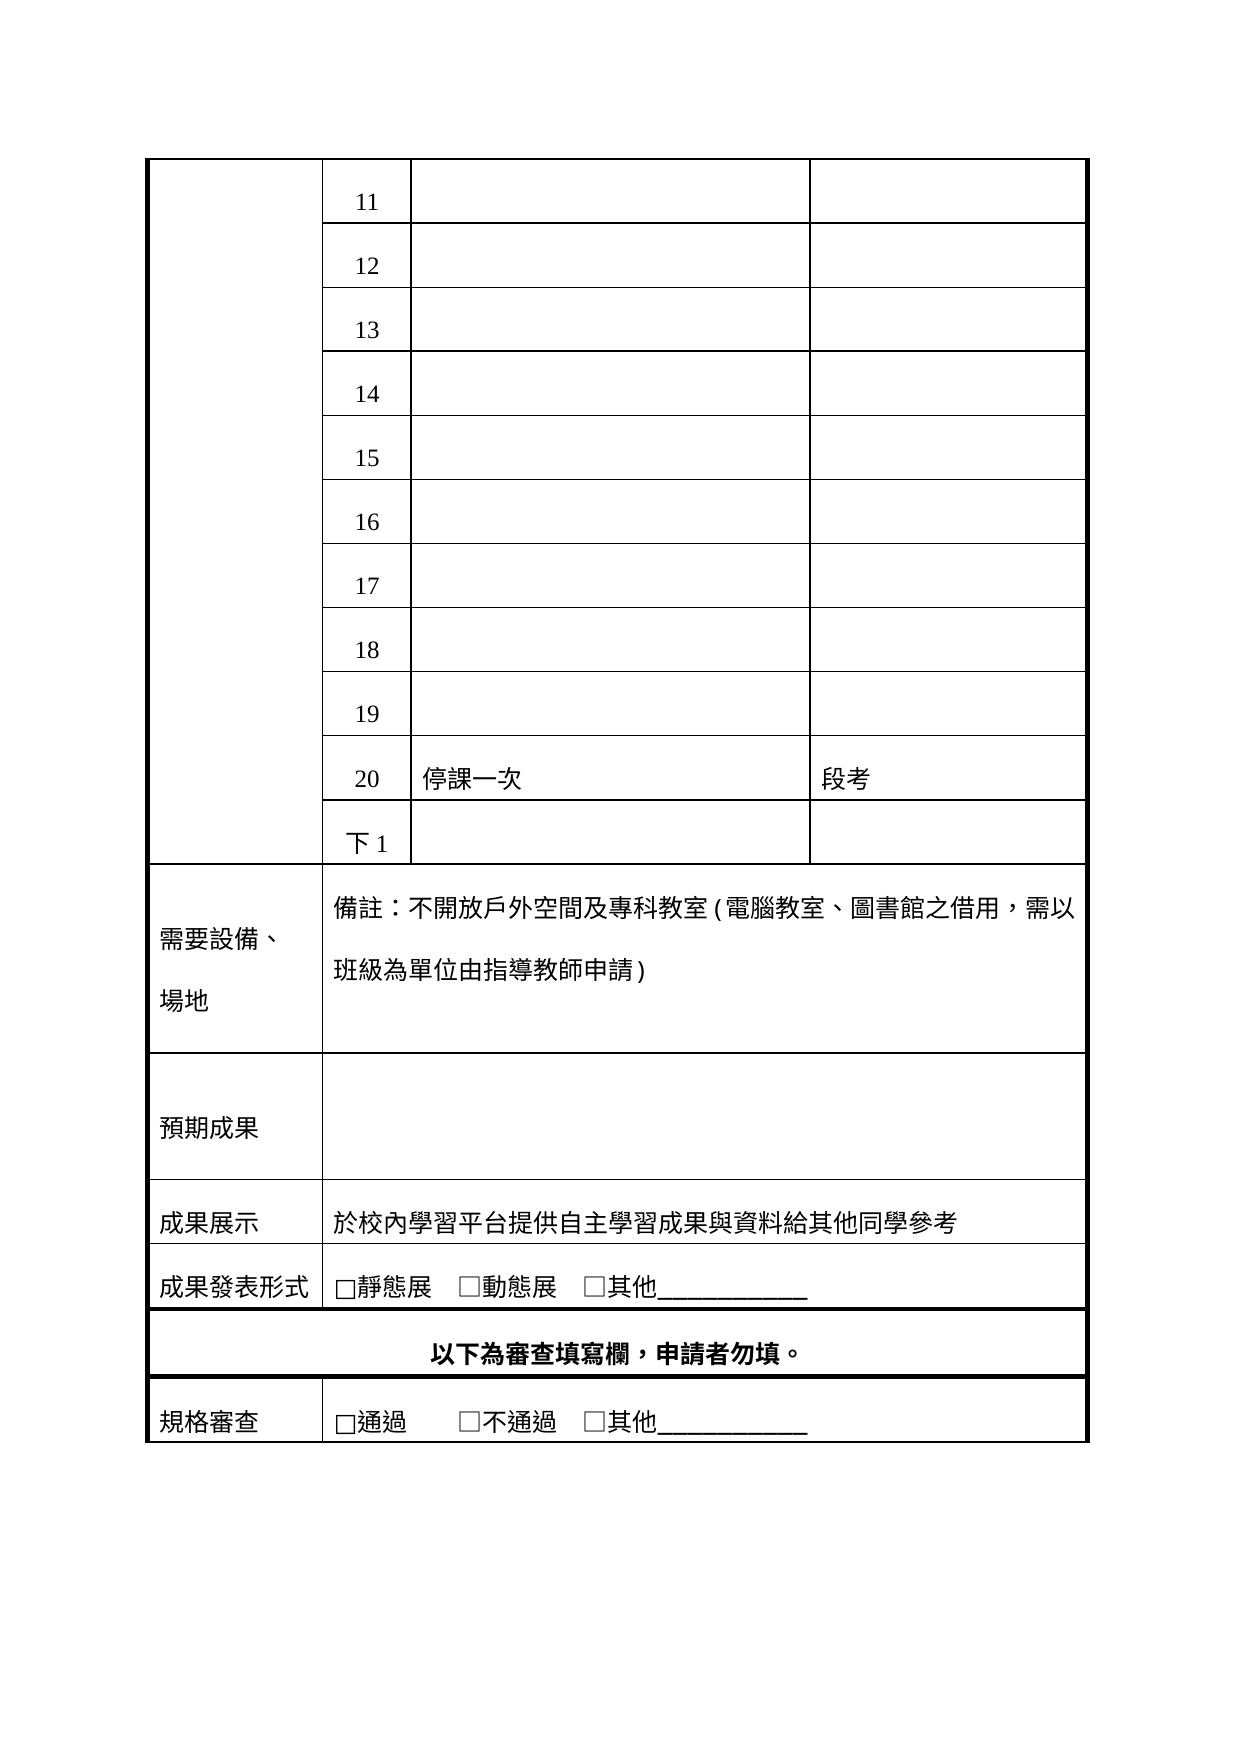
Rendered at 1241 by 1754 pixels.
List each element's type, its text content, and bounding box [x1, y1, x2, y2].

table_cell 停課一次 [412, 736, 809, 799]
table_cell 需要設備、 場地 [150, 865, 322, 1052]
table_cell 18 [323, 608, 410, 671]
table_cell 13 [323, 288, 410, 350]
table_cell [412, 608, 809, 671]
table_cell 19 [323, 672, 410, 735]
table_cell [412, 288, 809, 350]
table_cell 段考 [811, 736, 1085, 799]
table_cell □通過 □不通過 □其他__________ [323, 1379, 1085, 1441]
table_cell [412, 544, 809, 607]
table_cell [412, 480, 809, 543]
table_cell 成果發表形式 [150, 1244, 322, 1307]
table_cell [811, 480, 1085, 543]
table_cell [811, 288, 1085, 350]
table_cell [412, 352, 809, 414]
table_cell [811, 160, 1085, 222]
table_cell 20 [323, 736, 410, 799]
table_cell 以下為審查填寫欄，申請者勿填。 [150, 1311, 1085, 1374]
table_cell [811, 352, 1085, 414]
table_cell [811, 672, 1085, 735]
table_cell [150, 160, 322, 863]
table_cell [323, 1054, 1085, 1178]
table_cell [811, 224, 1085, 286]
table_cell [811, 416, 1085, 478]
table_cell [412, 160, 809, 222]
table_cell 11 [323, 160, 410, 222]
table_cell [811, 608, 1085, 671]
table_cell [811, 544, 1085, 607]
table_cell 15 [323, 416, 410, 478]
table_cell [412, 672, 809, 735]
table_cell [412, 801, 809, 863]
table_cell [412, 224, 809, 286]
table_cell 於校內學習平台提供自主學習成果與資料給其他同學參考 [323, 1180, 1085, 1243]
table_cell 17 [323, 544, 410, 607]
table_cell 14 [323, 352, 410, 414]
table_cell 下1 [323, 801, 410, 863]
table_cell 16 [323, 480, 410, 543]
table_cell 預期成果 [150, 1054, 322, 1178]
table_cell □靜態展 □動態展 □其他__________ [323, 1244, 1085, 1307]
table_cell 規格審查 [150, 1379, 322, 1441]
table_cell 成果展示 [150, 1180, 322, 1243]
table_cell 備註：不開放戶外空間及專科教室(電腦教室、圖書館之借用，需以班級為單位由指導教師申請) [323, 865, 1085, 1052]
table_cell [412, 416, 809, 478]
table_cell [811, 801, 1085, 863]
table_cell 12 [323, 224, 410, 286]
